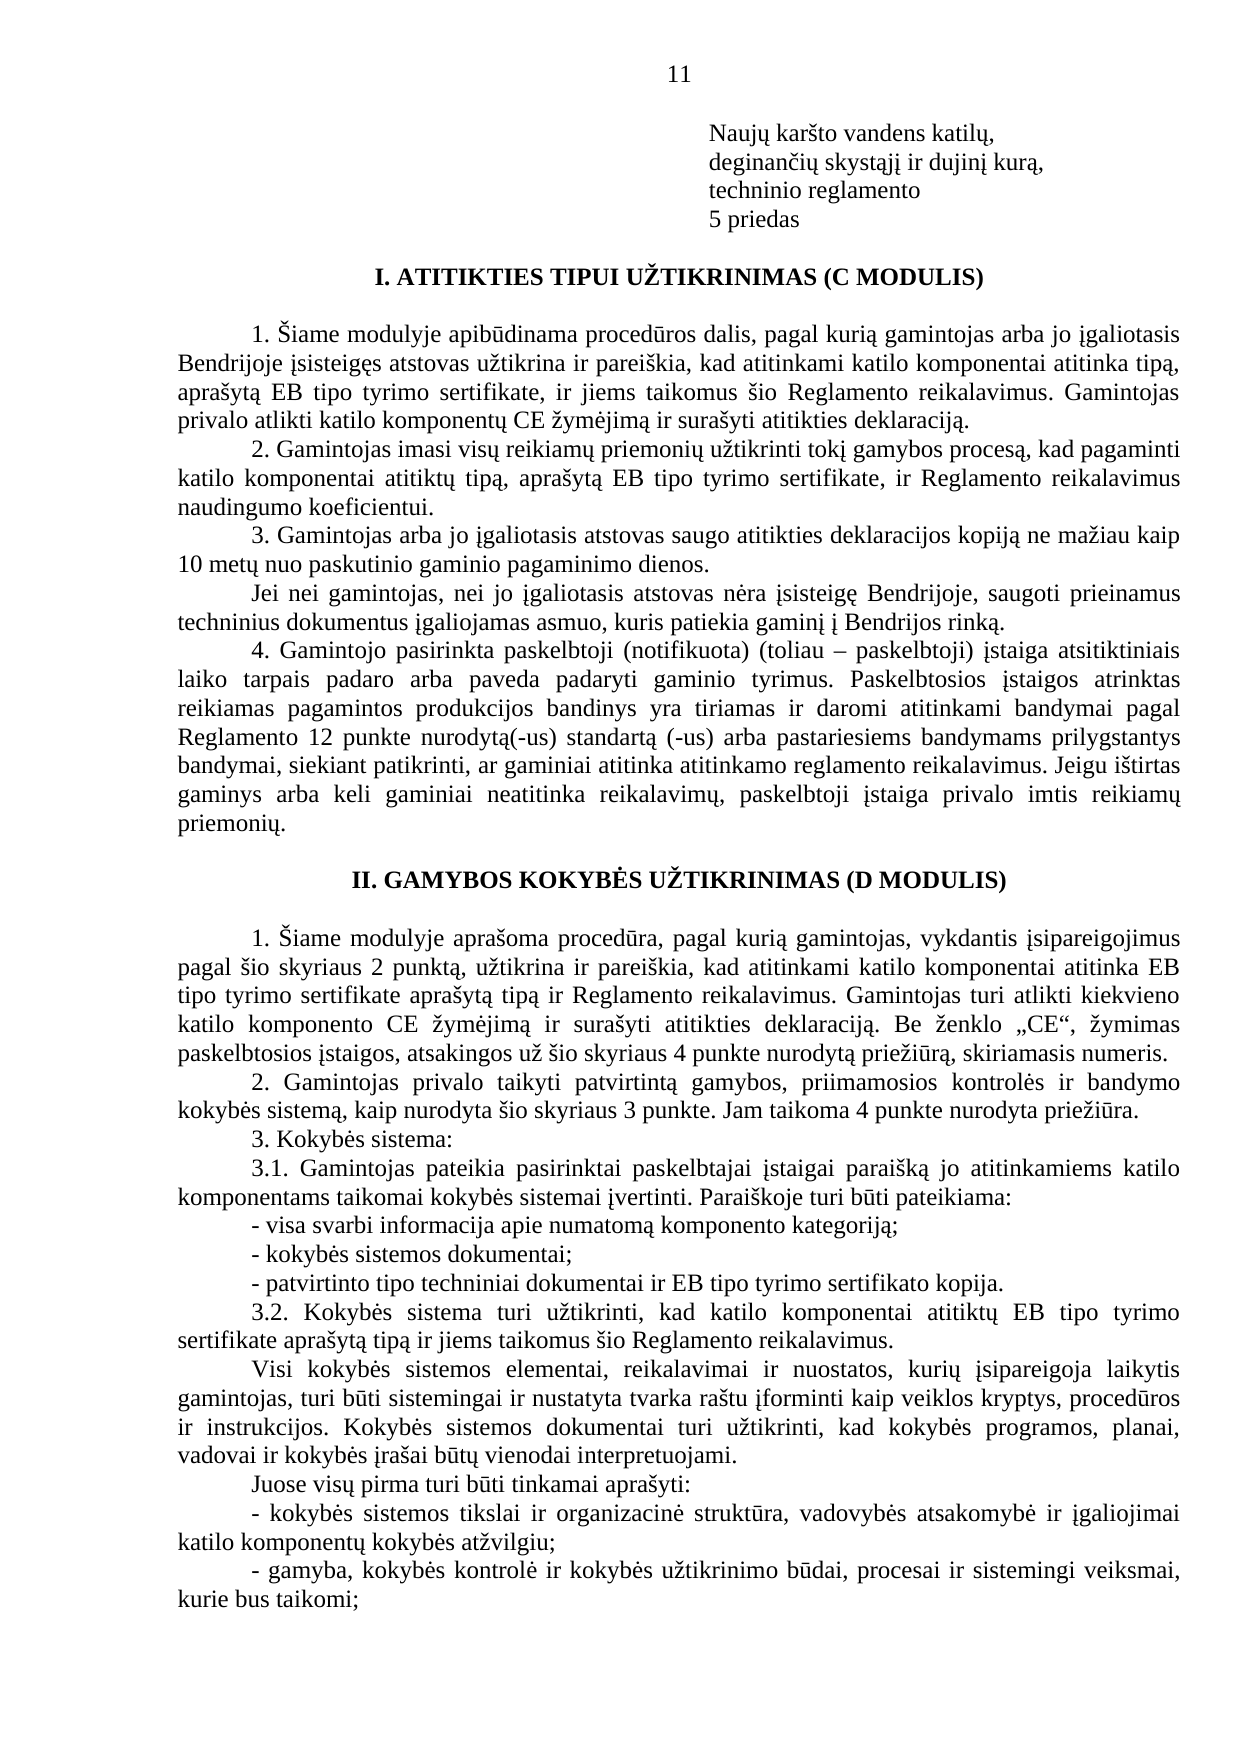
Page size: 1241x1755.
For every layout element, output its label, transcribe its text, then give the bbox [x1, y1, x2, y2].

text techninio reglamento [177, 176, 1181, 204]
text - kokybės sistemos dokumentai; [177, 1239, 1181, 1268]
text Juose visų pirma turi būti tinkamai aprašyti: [177, 1469, 1181, 1498]
text - kokybės sistemos tikslai ir organizacinė struktūra, vadovybės atsakomybė ir įgaliojimai katilo komponentų kokybės atžvilgiu; [177, 1498, 1181, 1556]
text 3.2. Kokybės sistema turi užtikrinti, kad katilo komponentai atitiktų EB tipo tyrimo sertifikate aprašytą tipą ir jiems taikomus šio Reglamento reikalavimus. [177, 1297, 1181, 1354]
text 2. Gamintojas privalo taikyti patvirtintą gamybos, priimamosios kontrolės ir bandymo kokybės sistemą, kaip nurodyta šio skyriaus 3 punkte. Jam taikoma 4 punkte nurodyta priežiūra. [177, 1067, 1181, 1124]
text 3. Gamintojas arba jo įgaliotasis atstovas saugo atitikties deklaracijos kopiją ne mažiau kaip 10 metų nuo paskutinio gaminio pagaminimo dienos. [177, 521, 1181, 578]
text Jei nei gamintojas, nei jo įgaliotasis atstovas nėra įsisteigę Bendrijoje, saugoti prieinamus techninius dokumentus įgaliojamas asmuo, kuris patiekia gaminį į Bendrijos rinką. [177, 578, 1181, 636]
text 1. Šiame modulyje aprašoma procedūra, pagal kurią gamintojas, vykdantis įsipareigojimus pagal šio skyriaus 2 punktą, užtikrina ir pareiškia, kad atitinkami katilo komponentai atitinka EB tipo tyrimo sertifikate aprašytą tipą ir Reglamento reikalavimus. Gamintojas turi atlikti kiekvieno katilo komponento CE žymėjimą ir surašyti atitikties deklaraciją. Be ženklo „CE“, žymimas paskelbtosios įstaigos, atsakingos už šio skyriaus 4 punkte nurodytą priežiūrą, skiriamasis numeris. [177, 923, 1181, 1067]
text II. Gamybos kokybės UžTIKRINIMAS (D modulis) [177, 866, 1181, 894]
text - visa svarbi informacija apie numatomą komponento kategoriją; [177, 1211, 1181, 1239]
text 5 priedas [177, 204, 1181, 233]
text 3.1. Gamintojas pateikia pasirinktai paskelbtajai įstaigai paraišką jo atitinkamiems katilo komponentams taikomai kokybės sistemai įvertinti. Paraiškoje turi būti pateikiama: [177, 1153, 1181, 1211]
text I. Atitikties tipui UžTIKRINIMAS (C modulis) [177, 262, 1181, 291]
text - gamyba, kokybės kontrolė ir kokybės užtikrinimo būdai, procesai ir sistemingi veiksmai, kurie bus taikomi; [177, 1556, 1181, 1613]
text 3. Kokybės sistema: [177, 1124, 1181, 1153]
text 1. Šiame modulyje apibūdinama procedūros dalis, pagal kurią gamintojas arba jo įgaliotasis Bendrijoje įsisteigęs atstovas užtikrina ir pareiškia, kad atitinkami katilo komponentai atitinka tipą, aprašytą EB tipo tyrimo sertifikate, ir jiems taikomus šio Reglamento reikalavimus. Gamintojas privalo atlikti katilo komponentų CE žymėjimą ir surašyti atitikties deklaraciją. [177, 319, 1181, 434]
text Visi kokybės sistemos elementai, reikalavimai ir nuostatos, kurių įsipareigoja laikytis gamintojas, turi būti sistemingai ir nustatyta tvarka raštu įforminti kaip veiklos kryptys, procedūros ir instrukcijos. Kokybės sistemos dokumentai turi užtikrinti, kad kokybės programos, planai, vadovai ir kokybės įrašai būtų vienodai interpretuojami. [177, 1354, 1181, 1469]
text 4. Gamintojo pasirinkta paskelbtoji (notifikuota) (toliau – paskelbtoji) įstaiga atsitiktiniais laiko tarpais padaro arba paveda padaryti gaminio tyrimus. Paskelbtosios įstaigos atrinktas reikiamas pagamintos produkcijos bandinys yra tiriamas ir daromi atitinkami bandymai pagal Reglamento 12 punkte nurodytą(-us) standartą (-us) arba pastariesiems bandymams prilygstantys bandymai, siekiant patikrinti, ar gaminiai atitinka atitinkamo reglamento reikalavimus. Jeigu ištirtas gaminys arba keli gaminiai neatitinka reikalavimų, paskelbtoji įstaiga privalo imtis reikiamų priemonių. [177, 636, 1181, 837]
text - patvirtinto tipo techniniai dokumentai ir EB tipo tyrimo sertifikato kopija. [177, 1268, 1181, 1297]
text Naujų karšto vandens katilų, [709, 118, 1181, 147]
text 2. Gamintojas imasi visų reikiamų priemonių užtikrinti tokį gamybos procesą, kad pagaminti katilo komponentai atitiktų tipą, aprašytą EB tipo tyrimo sertifikate, ir Reglamento reikalavimus naudingumo koeficientui. [177, 434, 1181, 521]
text deginančių skystąjį ir dujinį kurą, [177, 147, 1181, 176]
